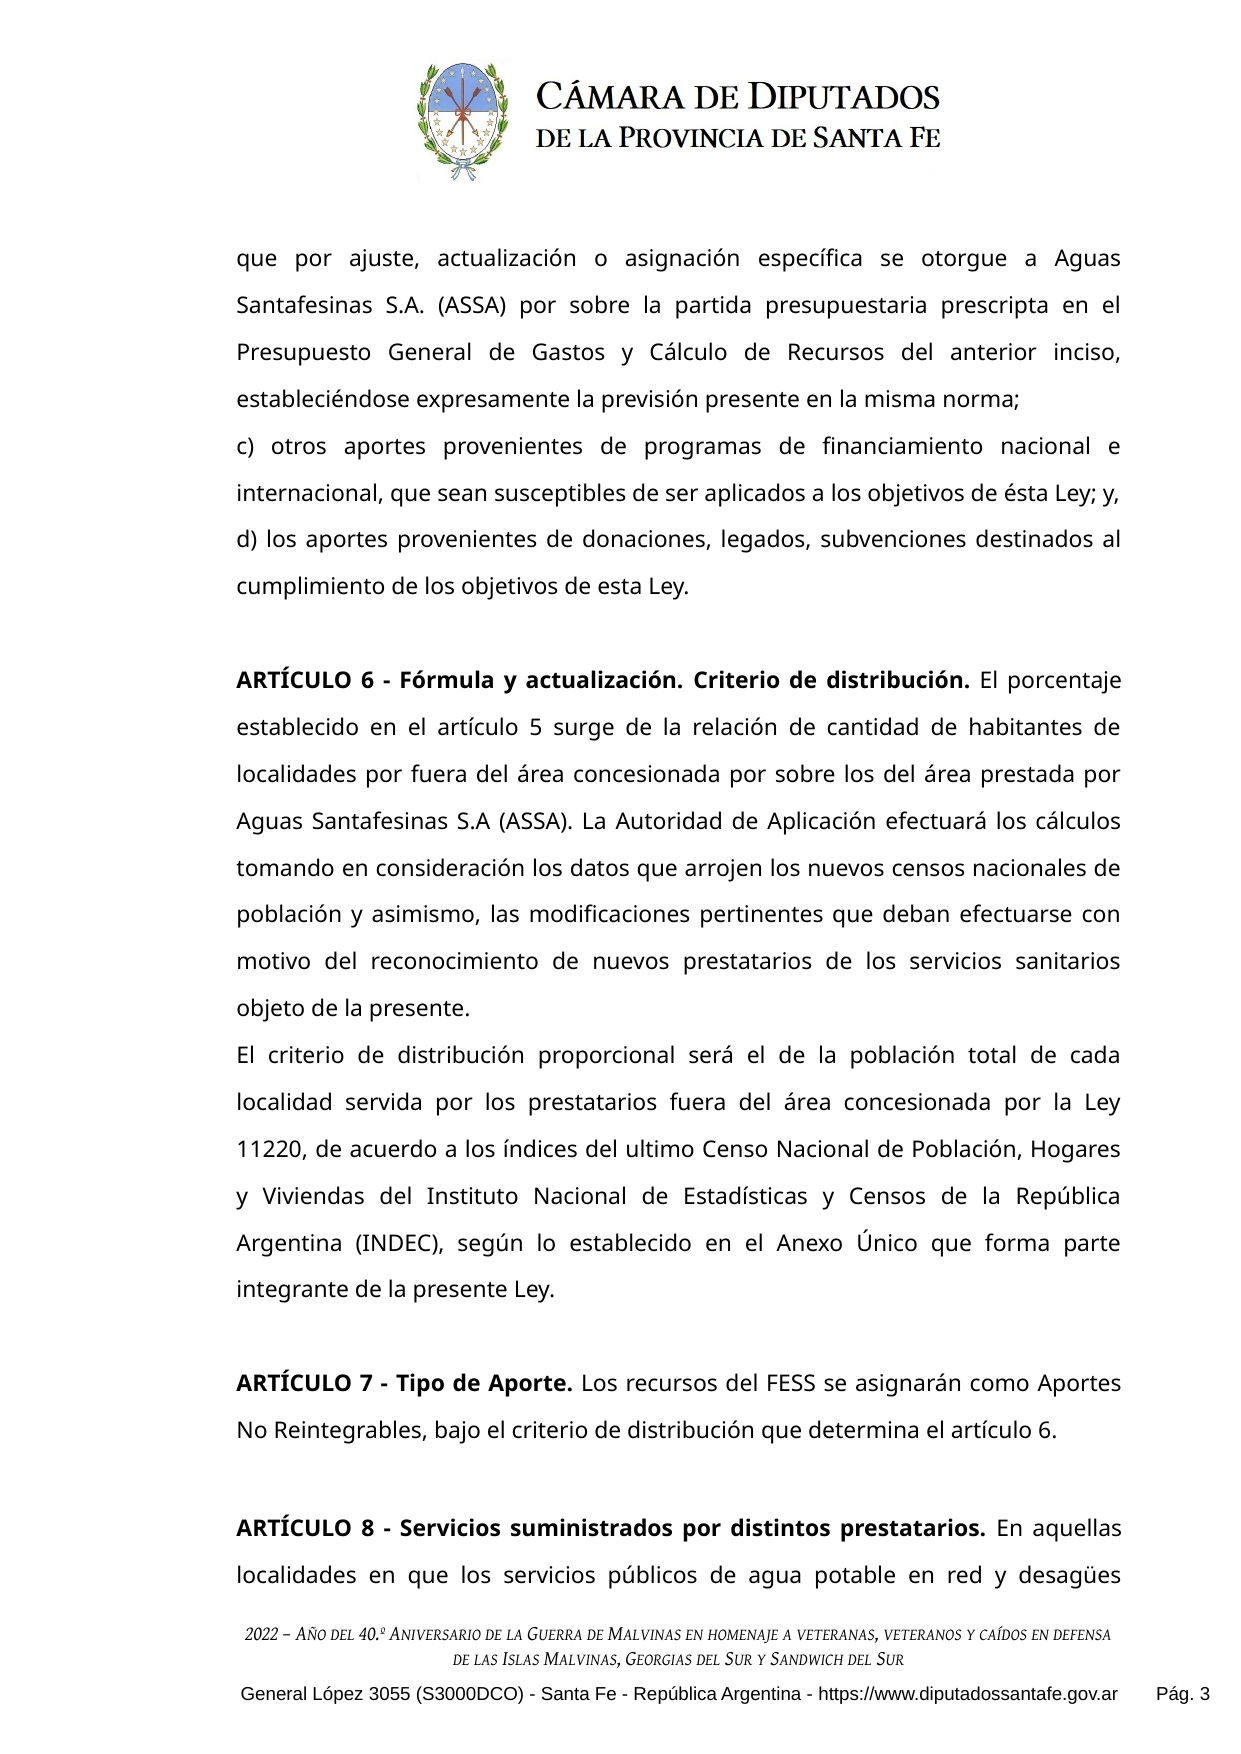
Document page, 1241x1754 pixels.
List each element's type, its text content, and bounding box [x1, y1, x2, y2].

text d) los aportes provenientes de donaciones, legados, subvenciones destinados al cumplimiento de los objetivos de esta Ley. [236, 523, 1122, 602]
picture [413, 59, 945, 183]
text c) otros aportes provenientes de programas de financiamiento nacional e internacional, que sean susceptibles de ser aplicados a los objetivos de ésta Ley; y, [236, 430, 1122, 508]
text ARTÍCULO 7 - Tipo de Aporte. Los recursos del FESS se asignarán como Aportes No Reintegrables, bajo el criterio de distribución que determina el artículo 6. [236, 1367, 1122, 1445]
text que por ajuste, actualización o asignación específica se otorgue a Aguas Santafesinas S.A. (ASSA) por sobre la partida presupuestaria prescripta en el Presupuesto General de Gastos y Cálculo de Recursos del anterior inciso, estableciéndose expresamente la previsión presente en la misma norma; [236, 242, 1122, 414]
text ARTÍCULO 8 - Servicios suministrados por distintos prestatarios. En aquellas localidades en que los servicios públicos de agua potable en red y desagües [236, 1512, 1122, 1590]
text ARTÍCULO 6 - Fórmula y actualización. Criterio de distribución. El porcentaje establecido en el artículo 5 surge de la relación de cantidad de habitantes de localidades por fuera del área concesionada por sobre los del área prestada por Aguas Santafesinas S.A (ASSA). La Autoridad de Aplicación efectuará los cálculos tomando en consideración los datos que arrojen los nuevos censos nacionales de población y asimismo, las modificaciones pertinentes que deban efectuarse con motivo del reconocimiento de nuevos prestatarios de los servicios sanitarios objeto de la presente. [236, 664, 1122, 1023]
text El criterio de distribución proporcional será el de la población total de cada localidad servida por los prestatarios fuera del área concesionada por la Ley 11220, de acuerdo a los índices del ultimo Censo Nacional de Población, Hogares y Viviendas del Instituto Nacional de Estadísticas y Censos de la República Argentina (INDEC), según lo establecido en el Anexo Único que forma parte integrante de la presente Ley. [236, 1039, 1122, 1305]
